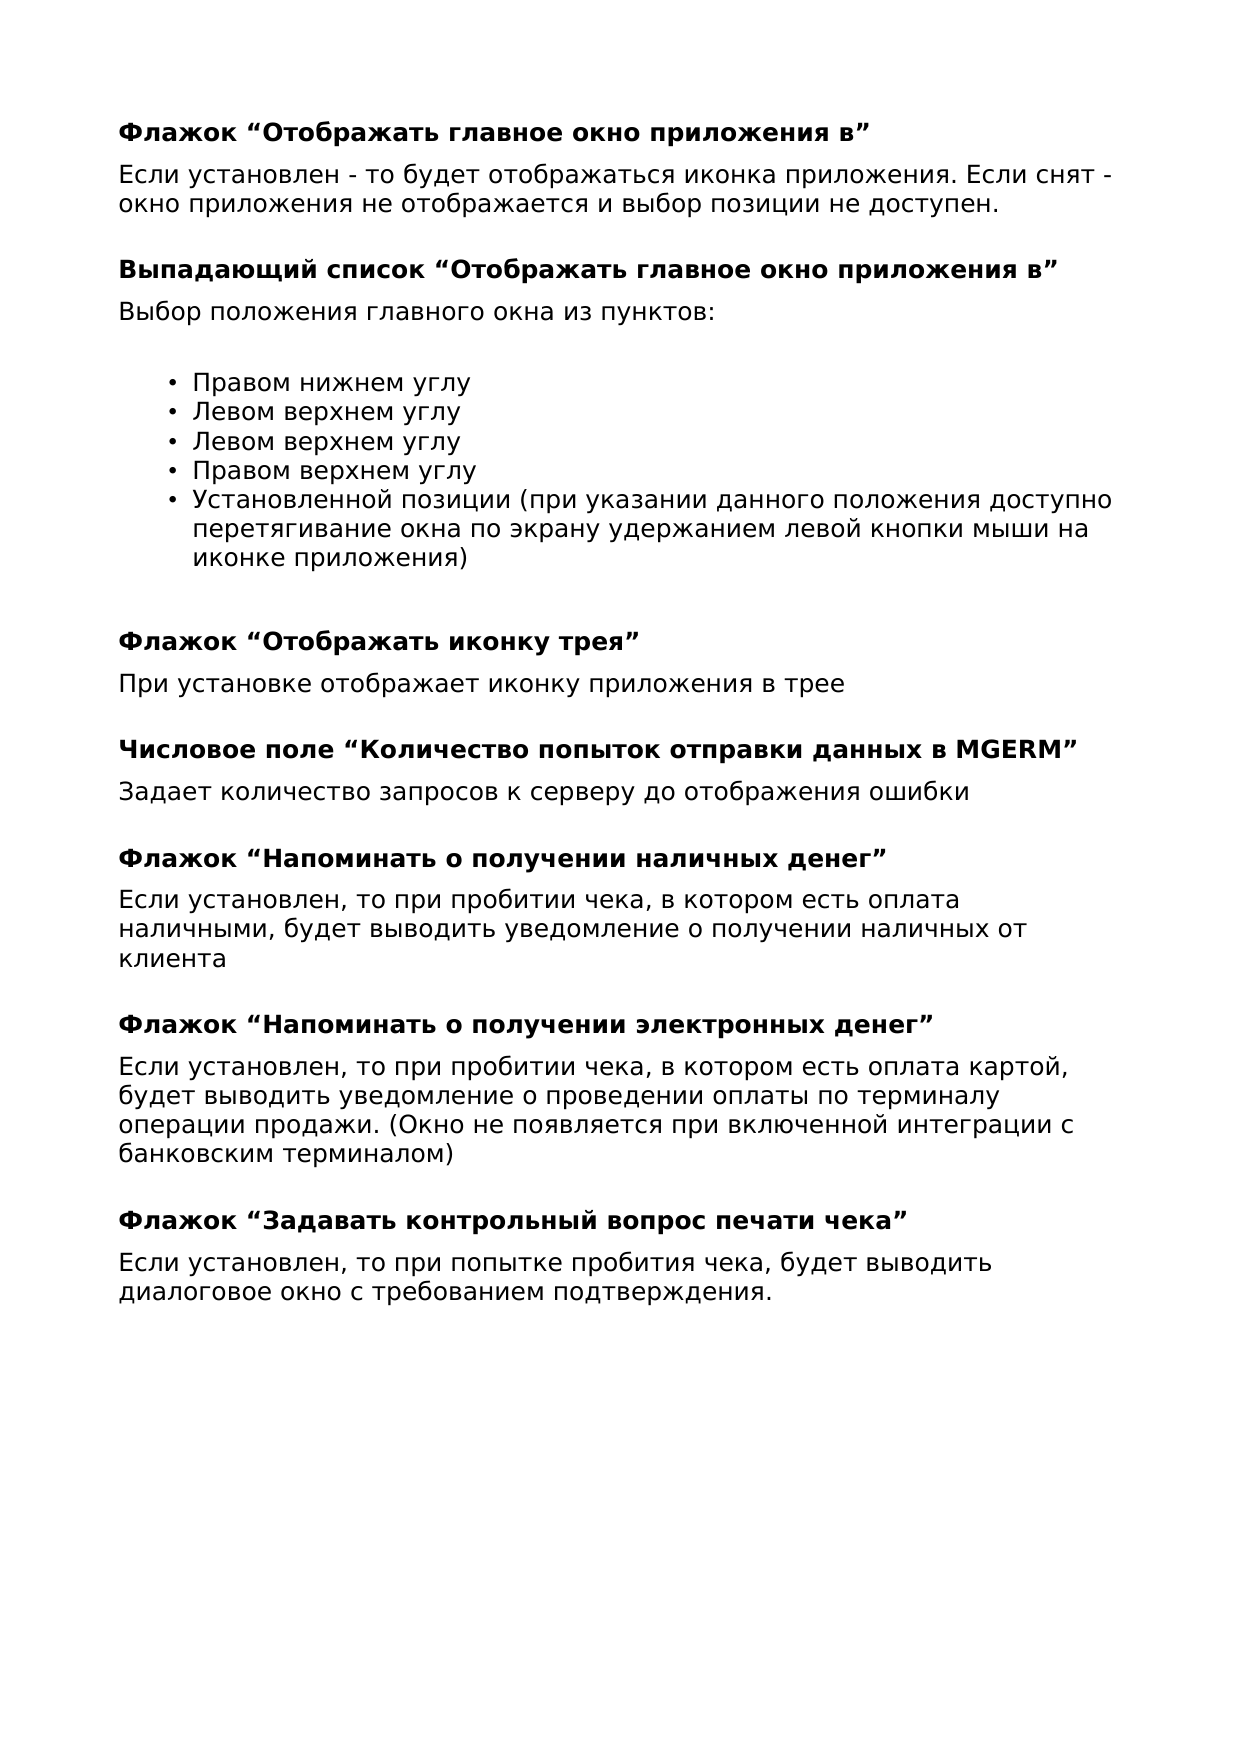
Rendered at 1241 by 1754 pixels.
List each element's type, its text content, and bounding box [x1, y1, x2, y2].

text Если установлен, то при пробитии чека, в котором есть оплата наличными, будет выводить уведомление о получении наличных от клиента [118, 885, 1122, 973]
subtitle Флажок “Напоминать о получении наличных денег” [118, 844, 1122, 873]
text Если установлен, то при попытке пробития чека, будет выводить диалоговое окно с требованием подтверждения. [118, 1248, 1122, 1306]
text При установке отображает иконку приложения в трее [118, 669, 1122, 698]
text Задает количество запросов к серверу до отображения ошибки [118, 777, 1122, 806]
subtitle Флажок “Напоминать о получении электронных денег” [118, 1010, 1122, 1039]
subtitle Флажок “Отображать главное окно приложения в” [118, 118, 1122, 147]
list Левом верхнем углу [177, 427, 1122, 456]
text Выбор положения главного окна из пунктов: [118, 297, 1122, 326]
text Если установлен, то при пробитии чека, в котором есть оплата картой, будет выводить уведомление о проведении оплаты по терминалу операции продажи. (Окно не появляется при включенной интеграции с банковским терминалом) [118, 1052, 1122, 1169]
subtitle Флажок “Задавать контрольный вопрос печати чека” [118, 1206, 1122, 1235]
list Установленной позиции (при указании данного положения доступно перетягивание окна по экрану удержанием левой кнопки мыши на иконке приложения) [177, 485, 1122, 573]
list Правом верхнем углу [177, 456, 1122, 485]
subtitle Числовое поле “Количество попыток отправки данных в MGERM” [118, 735, 1122, 764]
subtitle Выпадающий список “Отображать главное окно приложения в” [118, 256, 1122, 285]
list Левом верхнем углу [177, 398, 1122, 427]
subtitle Флажок “Отображать иконку трея” [118, 627, 1122, 656]
list Правом нижнем углу [177, 368, 1122, 398]
text Если установлен - то будет отображаться иконка приложения. Если снят - окно приложения не отображается и выбор позиции не доступен. [118, 160, 1122, 218]
